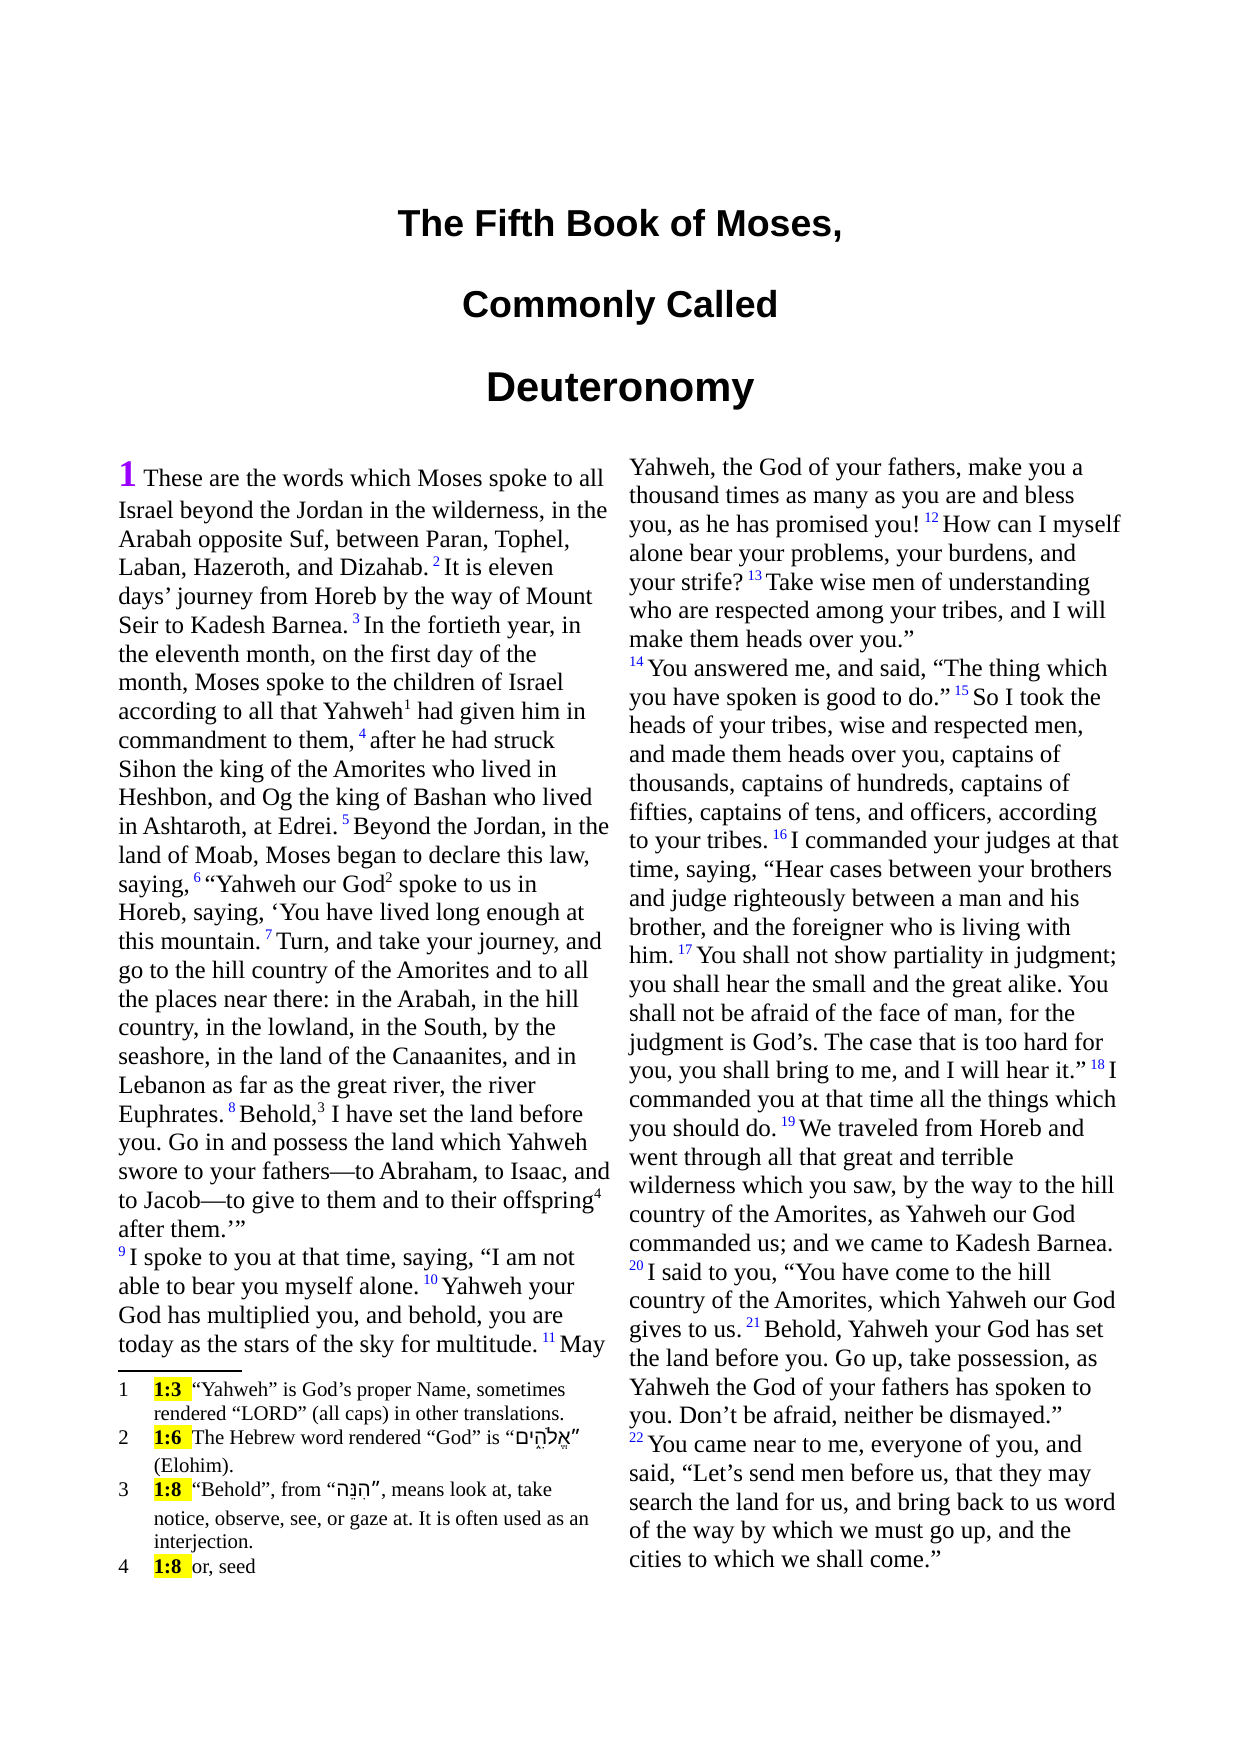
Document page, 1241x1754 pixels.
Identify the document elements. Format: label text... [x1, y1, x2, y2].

text 1:6 The Hebrew word rendered “God” is “אֱלֹהִ֑ים” (Elohim). [118, 1425, 611, 1477]
text 1:8 “Behold”, from “הִנֵּה”, means look at, take notice, observe, see, or gaze at. It is often used as an interjection. [118, 1477, 611, 1553]
title Commonly Called [118, 282, 1122, 325]
text 9 I spoke to you at that time, saying, “I am not able to bear you myself alone. 10 Yahweh your God has multiplied you, and behold, you are today as the stars of the sky for multitude. 11 May [118, 1242, 611, 1357]
text Yahweh, the God of your fathers, make you a thousand times as many as you are and bless you, as he has promised you! 12 How can I myself alone bear your problems, your burdens, and your strife? 13 Take wise men of understanding who are respected among your tribes, and I will make them heads over you.” [629, 452, 1122, 653]
text 1:8 or, seed [118, 1553, 611, 1578]
text 1:3 “Yahweh” is God’s proper Name, sometimes rendered “LORD” (all caps) in other translations. [118, 1377, 611, 1425]
text 1 These are the words which Moses spoke to all Israel beyond the Jordan in the wilderness, in the Arabah opposite Suf, between Paran, Tophel, Laban, Hazeroth, and Dizahab. 2 It is eleven days’ journey from Horeb by the way of Mount Seir to Kadesh Barnea. 3 In the fortieth year, in the eleventh month, on the first day of the month, Moses spoke to the children of Israel according to all that Yahweh had given him in commandment to them, 4 after he had struck Sihon the king of the Amorites who lived in Heshbon, and Og the king of Bashan who lived in Ashtaroth, at Edrei. 5 Beyond the Jordan, in the land of Moab, Moses began to declare this law, saying, 6 “Yahweh our God spoke to us in Horeb, saying, ‘You have lived long enough at this mountain. 7 Turn, and take your journey, and go to the hill country of the Amorites and to all the places near there: in the Arabah, in the hill country, in the lowland, in the South, by the seashore, in the land of the Canaanites, and in Lebanon as far as the great river, the river Euphrates. 8 Behold, I have set the land before you. Go in and possess the land which Yahweh swore to your fathers—to Abraham, to Isaac, and to Jacob—to give to them and to their offspring after them.’” [118, 452, 611, 1242]
title The Fifth Book of Moses, [118, 201, 1122, 244]
text 14 You answered me, and said, “The thing which you have spoken is good to do.” 15 So I took the heads of your tribes, wise and respected men, and made them heads over you, captains of thousands, captains of hundreds, captains of fifties, captains of tens, and officers, according to your tribes. 16 I commanded your judges at that time, saying, “Hear cases between your brothers and judge righteously between a man and his brother, and the foreigner who is living with him. 17 You shall not show partiality in judgment; you shall hear the small and the great alike. You shall not be afraid of the face of man, for the judgment is God’s. The case that is too hard for you, you shall bring to me, and I will hear it.” 18 I commanded you at that time all the things which you should do. 19 We traveled from Horeb and went through all that great and terrible wilderness which you saw, by the way to the hill country of the Amorites, as Yahweh our God commanded us; and we came to Kadesh Barnea. 20 I said to you, “You have come to the hill country of the Amorites, which Yahweh our God gives to us. 21 Behold, Yahweh your God has set the land before you. Go up, take possession, as Yahweh the God of your fathers has spoken to you. Don’t be afraid, neither be dismayed.” [629, 653, 1122, 1429]
text 22 You came near to me, everyone of you, and said, “Let’s send men before us, that they may search the land for us, and bring back to us word of the way by which we must go up, and the cities to which we shall come.” [629, 1429, 1122, 1573]
title Deuteronomy [118, 363, 1122, 411]
